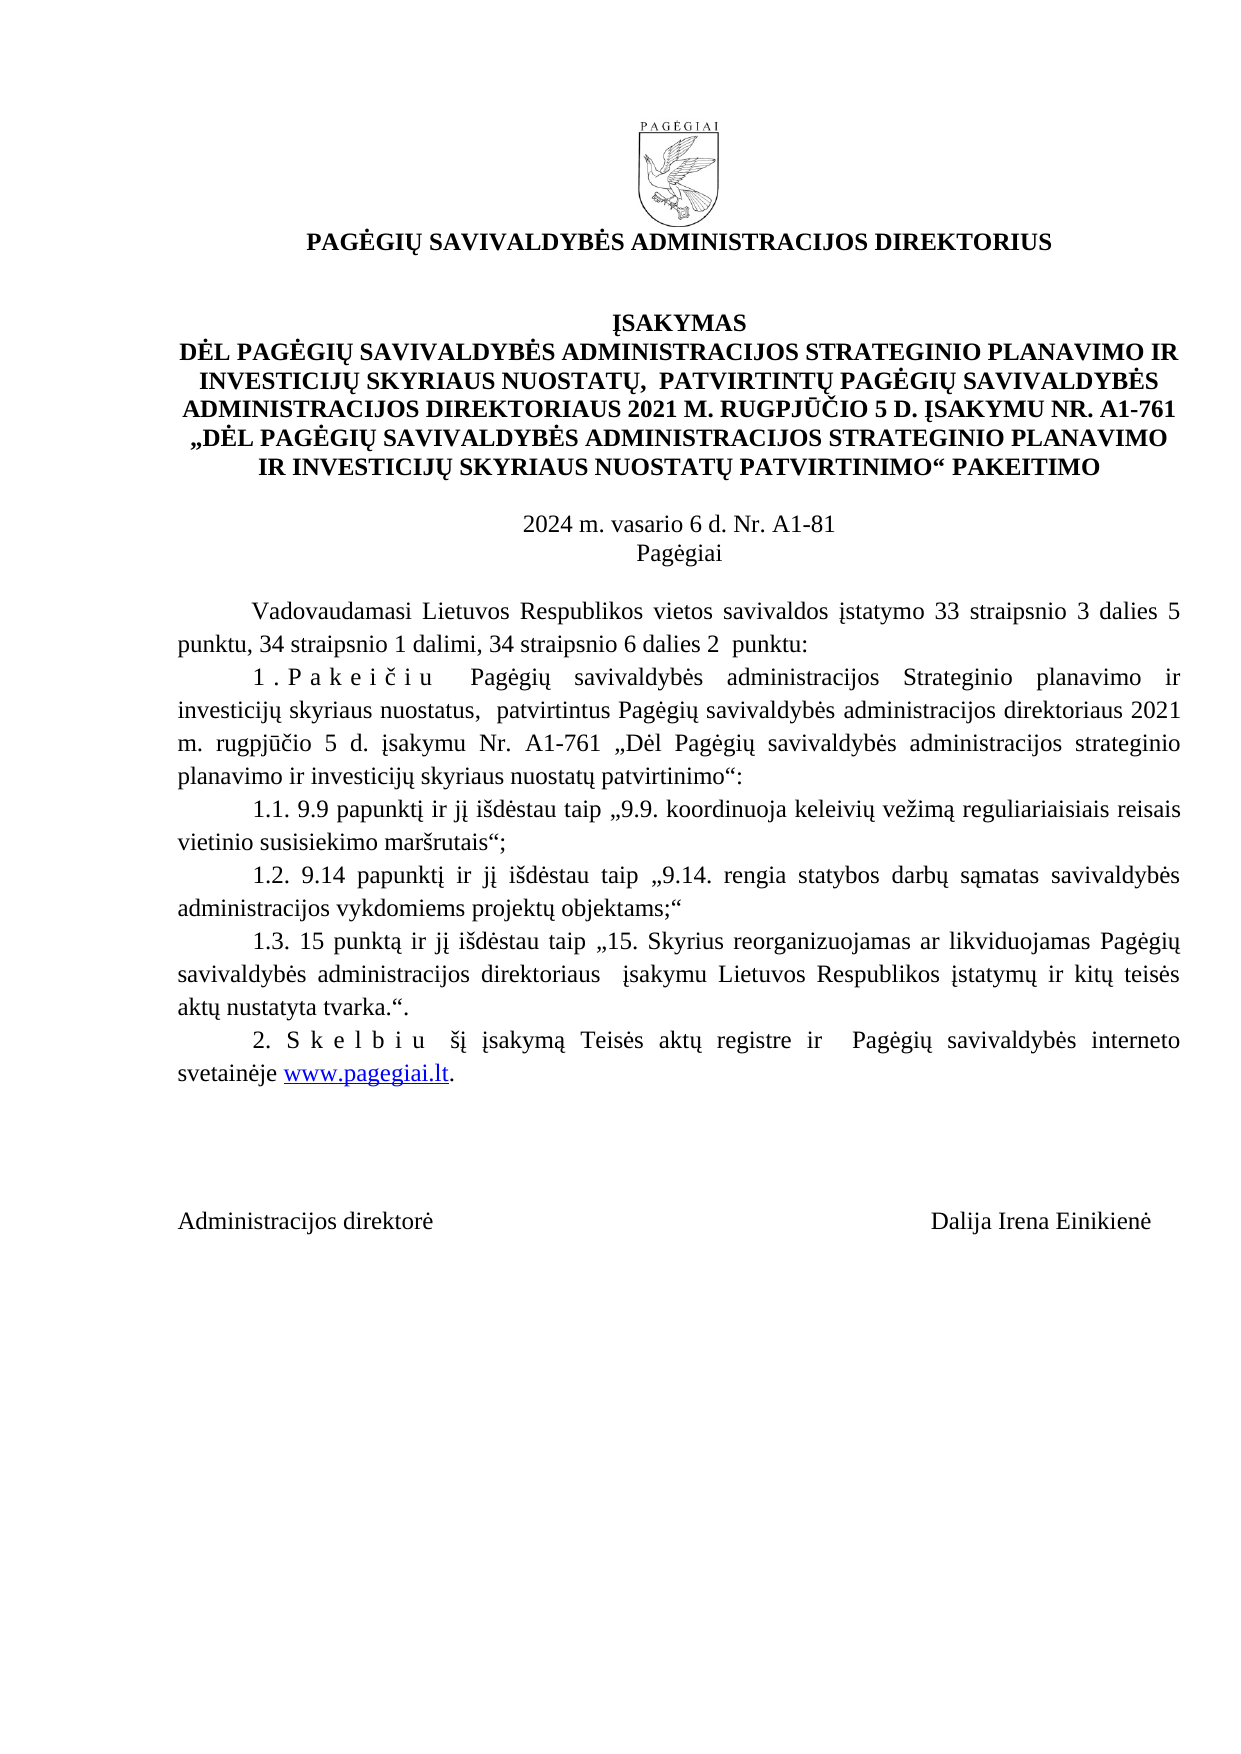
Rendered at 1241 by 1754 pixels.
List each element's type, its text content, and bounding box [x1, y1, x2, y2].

text 1.2. 9.14 papunktį ir jį išdėstau taip „9.14. rengia statybos darbų sąmatas savivaldybės administracijos vykdomiems projektų objektams;“ [177, 860, 1181, 922]
text Administracijos direktorė Dalija Irena Einikienė [177, 1206, 1181, 1235]
text įsakymas [177, 308, 1181, 337]
text PAGĖGIŲ SAVIVALDYBĖS ADMINISTRACIJOS DIREKTORIUS [177, 227, 1181, 256]
text 1.1. 9.9 papunktį ir jį išdėstau taip „9.9. koordinuoja keleivių vežimą reguliariaisiais reisais vietinio susisiekimo maršrutais“; [177, 794, 1181, 856]
text 1.3. 15 punktą ir jį išdėstau taip „15. Skyrius reorganizuojamas ar likviduojamas Pagėgių savivaldybės administracijos direktoriaus įsakymu Lietuvos Respublikos įstatymų ir kitų teisės aktų nustatyta tvarka.“. [177, 926, 1181, 1021]
text 2024 m. vasario 6 d. Nr. A1-81 [177, 509, 1181, 538]
text 2. Skelbiu šį įsakymą Teisės aktų registre ir Pagėgių savivaldybės interneto svetainėje www.pagegiai.lt. [177, 1025, 1181, 1087]
text Pagėgiai [177, 538, 1181, 567]
text 1.Pakeičiu Pagėgių savivaldybės administracijos Strateginio planavimo ir investicijų skyriaus nuostatus, patvirtintus Pagėgių savivaldybės administracijos direktoriaus 2021 m. rugpjūčio 5 d. įsakymu Nr. A1-761 „Dėl Pagėgių savivaldybės administracijos strateginio planavimo ir investicijų skyriaus nuostatų patvirtinimo“: [177, 662, 1181, 789]
text dėl pagėgių savivaldybės administracijos strateginio planavimo ir investicijų skyriaus nuostatų, patvirtintų pagėgių savivaldybės administracijos direktoriaus 2021 m. rugpjūčio 5 d. įsakymu Nr. A1-761 „DĖL PAGĖGIŲ SAVIVALDYBĖS ADMINISTRACIJOS STRATEGINIO PLANAVIMO IR INVESTICIJŲ SKYRIAUS NUOSTATŲ PATVIRTINIMO“ PAKEITIMO [177, 337, 1181, 481]
text Vadovaudamasi Lietuvos Respublikos vietos savivaldos įstatymo 33 straipsnio 3 dalies 5 punktu, 34 straipsnio 1 dalimi, 34 straipsnio 6 dalies 2 punktu: [177, 596, 1181, 657]
